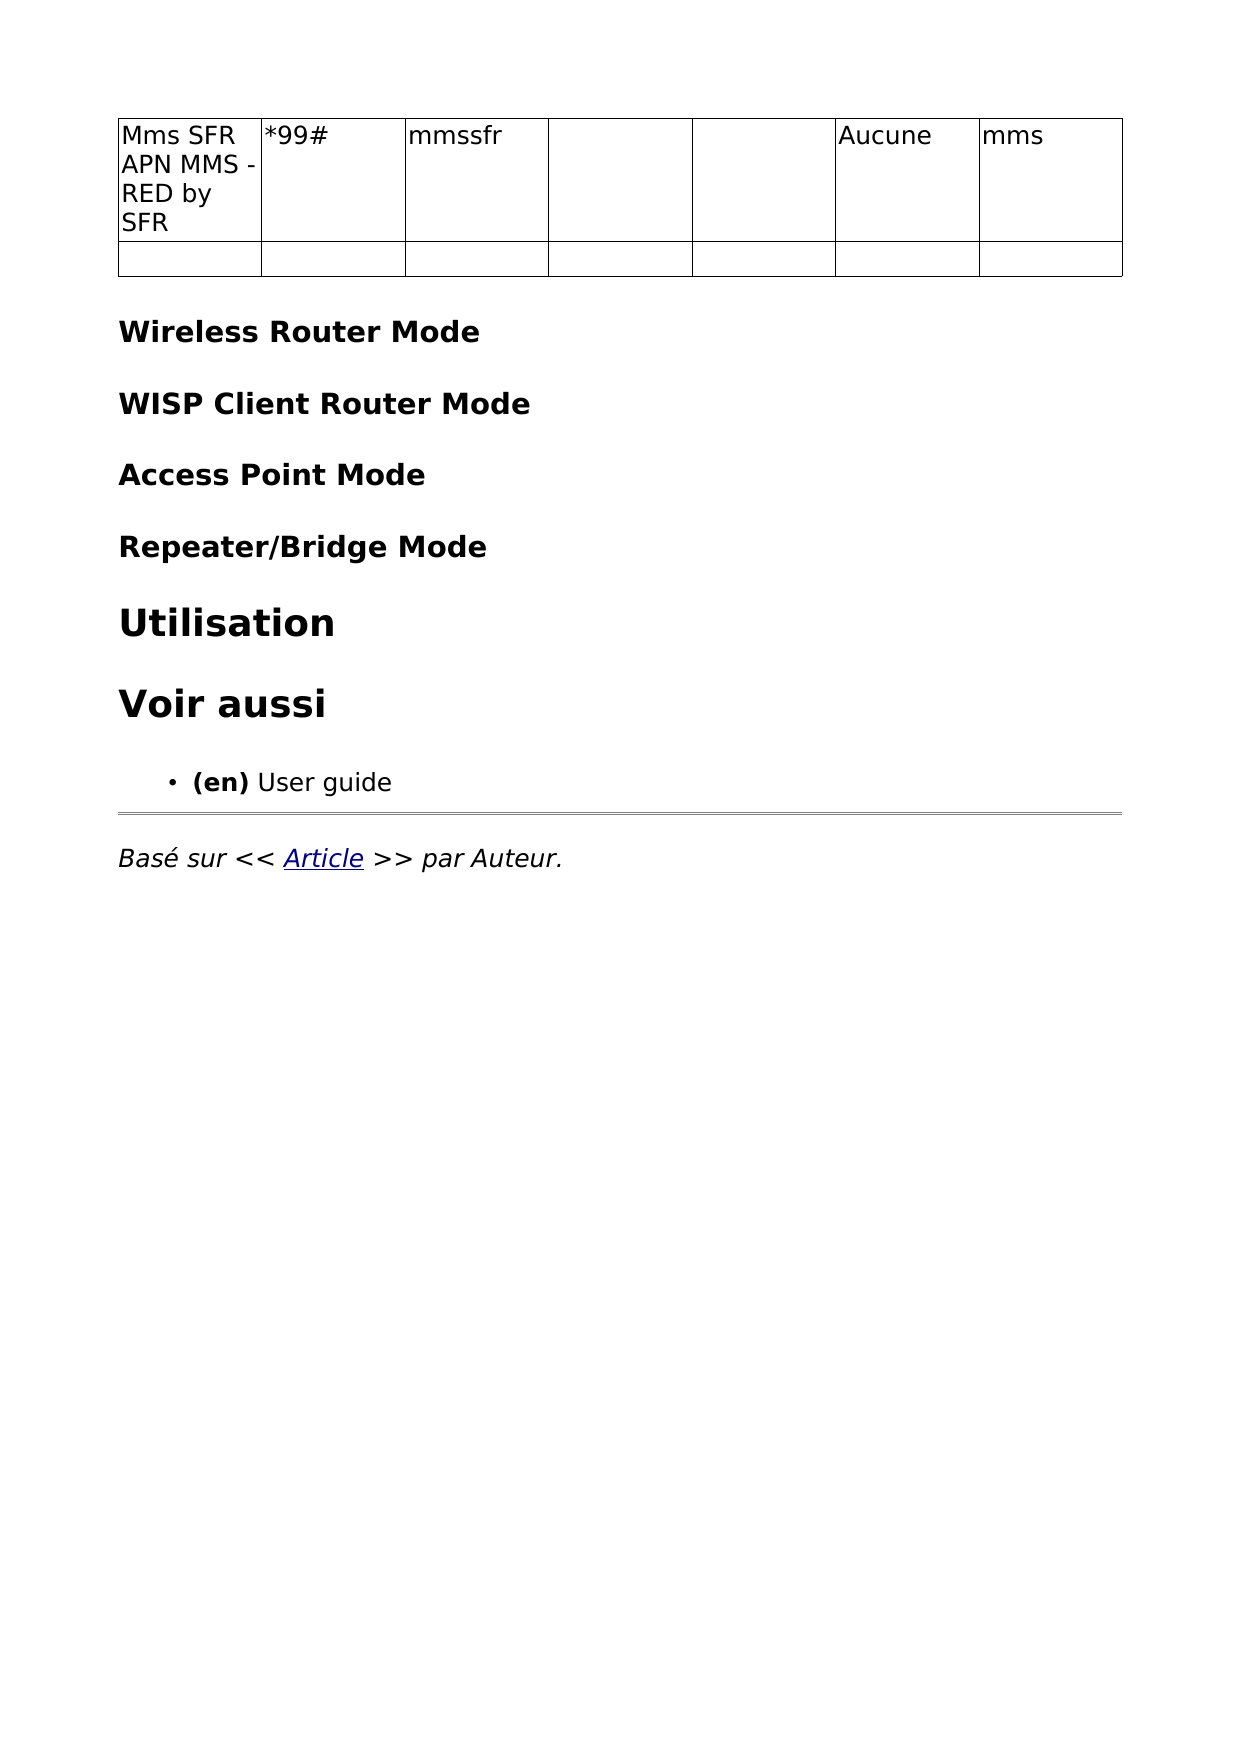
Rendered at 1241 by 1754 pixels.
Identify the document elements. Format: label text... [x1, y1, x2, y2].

subtitle Access Point Mode [118, 459, 1122, 493]
subtitle Wireless Router Mode [118, 316, 1122, 350]
table_cell [119, 242, 261, 276]
list (en) User guide [177, 768, 1122, 797]
table_cell mms [980, 119, 1122, 241]
table_cell *99# [262, 119, 405, 241]
table_cell [836, 242, 979, 276]
table_cell mmssfr [406, 119, 548, 241]
table_cell [406, 242, 548, 276]
text Basé sur << Article >> par Auteur. [118, 844, 1122, 873]
table_cell Mms SFR APN MMS - RED by SFR [119, 119, 261, 241]
subtitle Voir aussi [118, 683, 1122, 726]
table_cell [693, 119, 835, 241]
table_cell [980, 242, 1122, 276]
table_cell [262, 242, 405, 276]
table_cell [549, 119, 692, 241]
table_cell Aucune [836, 119, 979, 241]
subtitle Utilisation [118, 602, 1122, 645]
table_cell [693, 242, 835, 276]
table_cell [549, 242, 692, 276]
subtitle WISP Client Router Mode [118, 387, 1122, 421]
subtitle Repeater/Bridge Mode [118, 530, 1122, 564]
